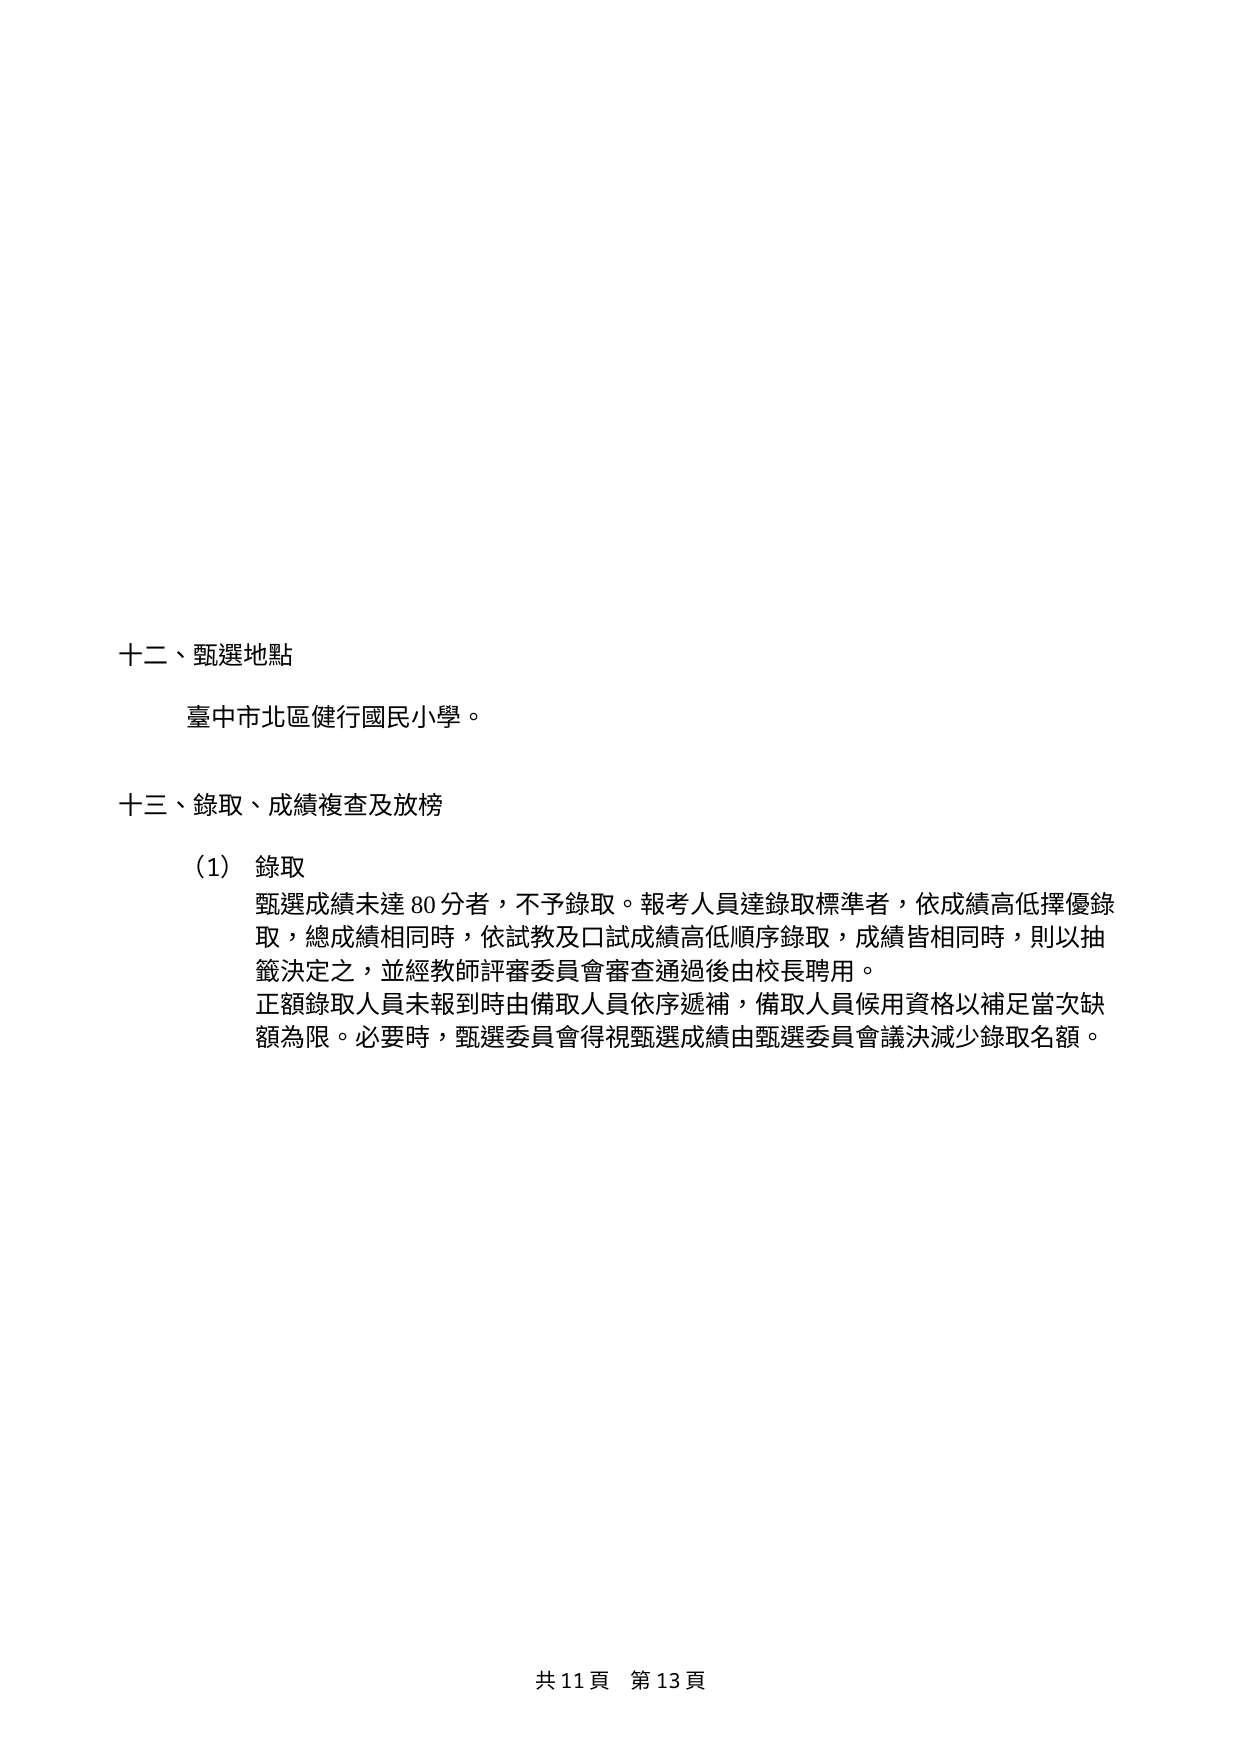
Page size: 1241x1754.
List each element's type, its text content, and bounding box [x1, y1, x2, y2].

text 十三、錄取、成績複查及放榜 [118, 762, 1122, 824]
list 錄取 [181, 824, 1122, 887]
text 臺中市北區健行國民小學。 [186, 674, 1122, 737]
text 十二、甄選地點 [118, 612, 1122, 674]
text 正額錄取人員未報到時由備取人員依序遞補，備取人員候用資格以補足當次缺額為限。必要時，甄選委員會得視甄選成績由甄選委員會議決減少錄取名額。 [256, 987, 1122, 1053]
text 甄選成績未達80分者，不予錄取。報考人員達錄取標準者，依成績高低擇優錄取，總成績相同時，依試教及口試成績高低順序錄取，成績皆相同時，則以抽籤決定之，並經教師評審委員會審查通過後由校長聘用。 [256, 887, 1122, 987]
